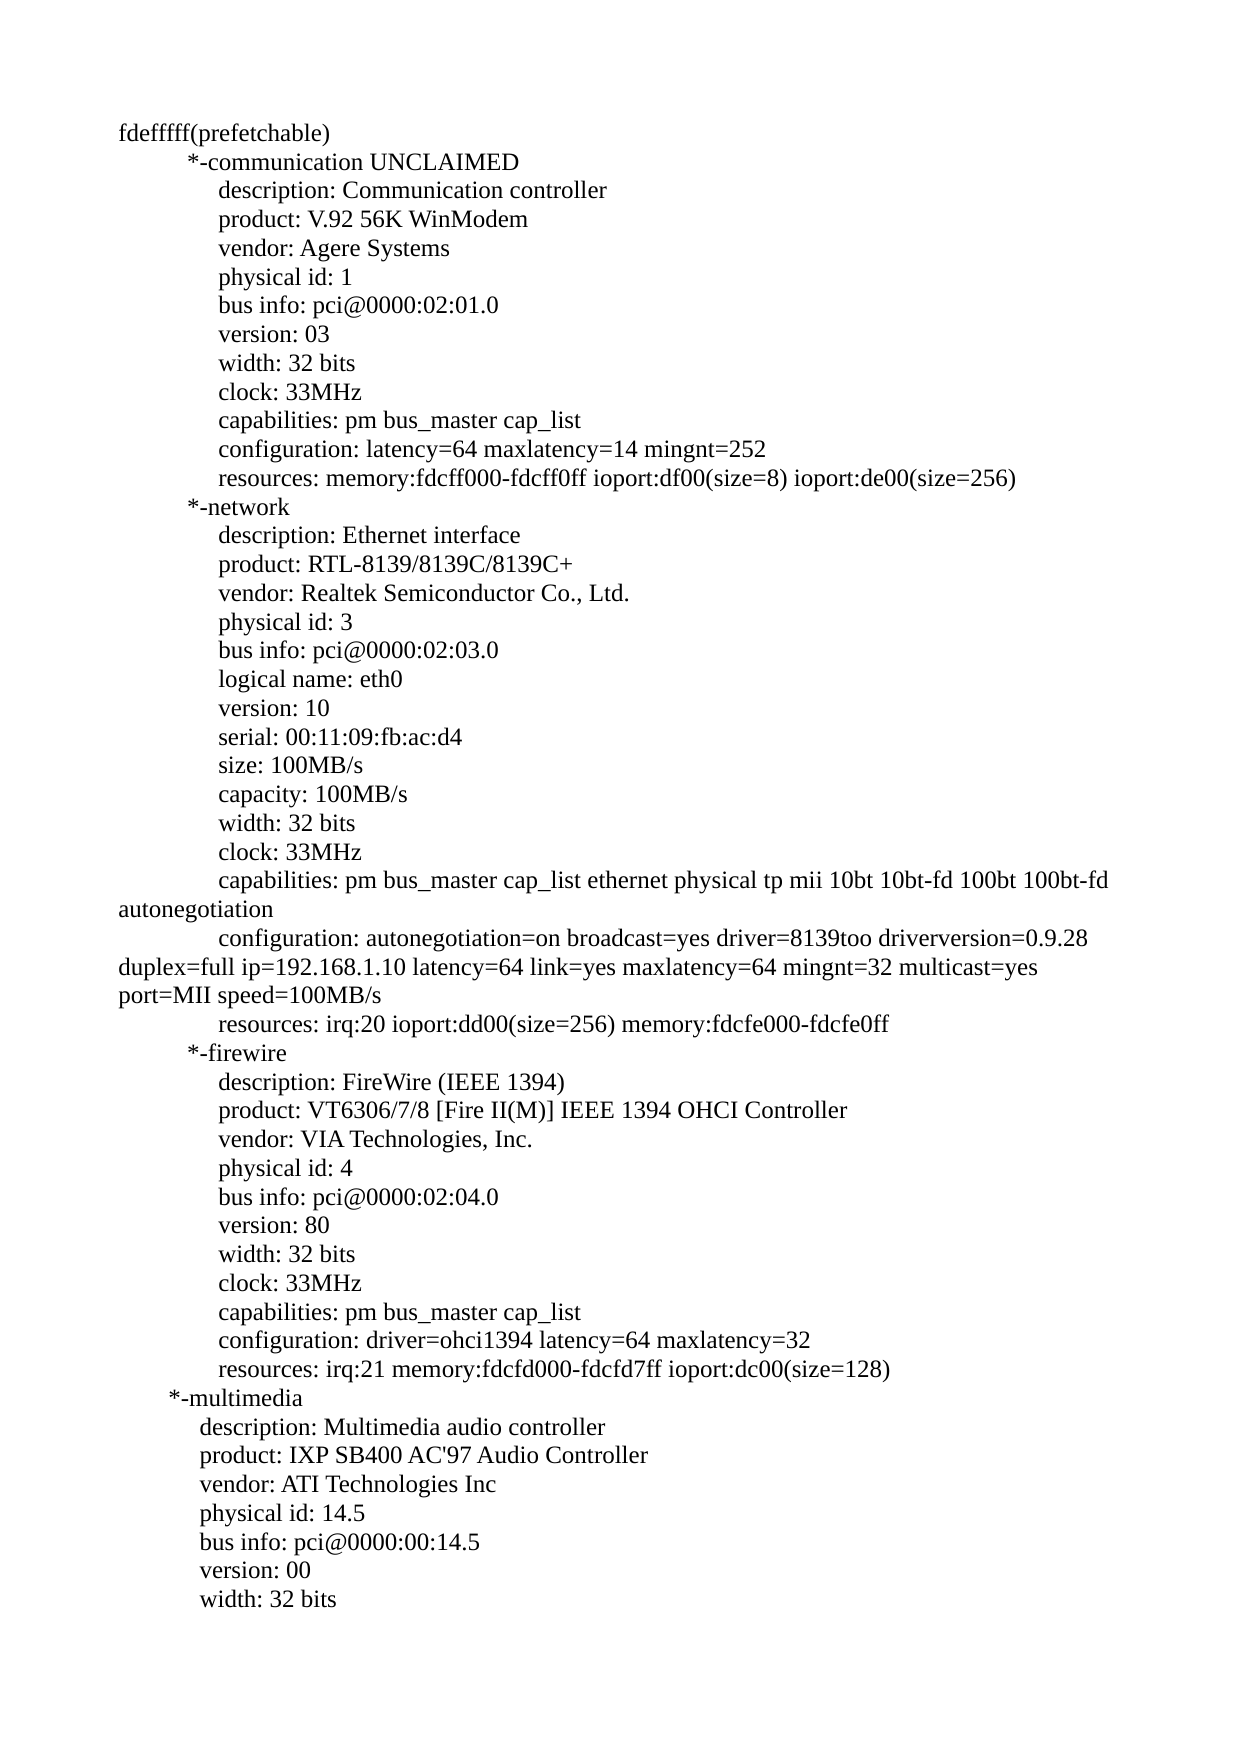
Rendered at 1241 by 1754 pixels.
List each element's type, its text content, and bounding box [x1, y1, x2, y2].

text configuration: latency=64 maxlatency=14 mingnt=252 [118, 434, 1122, 463]
text version: 03 [118, 319, 1122, 348]
text resources: memory:fdcff000-fdcff0ff ioport:df00(size=8) ioport:de00(size=256) [118, 463, 1122, 492]
text bus info: pci@0000:02:03.0 [118, 636, 1122, 664]
text vendor: ATI Technologies Inc [118, 1469, 1122, 1498]
text capacity: 100MB/s [118, 779, 1122, 808]
text capabilities: pm bus_master cap_list [118, 406, 1122, 434]
text clock: 33MHz [118, 1268, 1122, 1297]
text version: 10 [118, 693, 1122, 722]
text physical id: 14.5 [118, 1498, 1122, 1527]
text product: IXP SB400 AC'97 Audio Controller [118, 1441, 1122, 1469]
text capabilities: pm bus_master cap_list ethernet physical tp mii 10bt 10bt-fd 100bt 100bt-fd autonegotiation [118, 866, 1122, 923]
text version: 00 [118, 1556, 1122, 1584]
text logical name: eth0 [118, 664, 1122, 693]
text description: Communication controller [118, 176, 1122, 204]
text fdefffff(prefetchable) [118, 118, 1122, 147]
text width: 32 bits [118, 348, 1122, 377]
text physical id: 1 [118, 262, 1122, 291]
text vendor: Realtek Semiconductor Co., Ltd. [118, 578, 1122, 607]
text *-communication UNCLAIMED [118, 147, 1122, 176]
text bus info: pci@0000:02:04.0 [118, 1182, 1122, 1211]
text resources: irq:21 memory:fdcfd000-fdcfd7ff ioport:dc00(size=128) [118, 1354, 1122, 1383]
text resources: irq:20 ioport:dd00(size=256) memory:fdcfe000-fdcfe0ff [118, 1009, 1122, 1038]
text clock: 33MHz [118, 837, 1122, 866]
text *-multimedia [118, 1383, 1122, 1412]
text capabilities: pm bus_master cap_list [118, 1297, 1122, 1326]
text product: VT6306/7/8 [Fire II(M)] IEEE 1394 OHCI Controller [118, 1096, 1122, 1124]
text width: 32 bits [118, 1584, 1122, 1613]
text configuration: autonegotiation=on broadcast=yes driver=8139too driverversion=0.9.28 duplex=full ip=192.168.1.10 latency=64 link=yes maxlatency=64 mingnt=32 multicast=yes port=MII speed=100MB/s [118, 923, 1122, 1009]
text product: V.92 56K WinModem [118, 204, 1122, 233]
text product: RTL-8139/8139C/8139C+ [118, 549, 1122, 578]
text size: 100MB/s [118, 751, 1122, 779]
text *-firewire [118, 1038, 1122, 1067]
text width: 32 bits [118, 808, 1122, 837]
text configuration: driver=ohci1394 latency=64 maxlatency=32 [118, 1326, 1122, 1354]
text bus info: pci@0000:00:14.5 [118, 1527, 1122, 1556]
text vendor: VIA Technologies, Inc. [118, 1124, 1122, 1153]
text *-network [118, 492, 1122, 521]
text description: Multimedia audio controller [118, 1412, 1122, 1441]
text clock: 33MHz [118, 377, 1122, 406]
text physical id: 3 [118, 607, 1122, 636]
text vendor: Agere Systems [118, 233, 1122, 262]
text bus info: pci@0000:02:01.0 [118, 291, 1122, 319]
text serial: 00:11:09:fb:ac:d4 [118, 722, 1122, 751]
text description: FireWire (IEEE 1394) [118, 1067, 1122, 1096]
text physical id: 4 [118, 1153, 1122, 1182]
text description: Ethernet interface [118, 521, 1122, 549]
text version: 80 [118, 1211, 1122, 1239]
text width: 32 bits [118, 1239, 1122, 1268]
